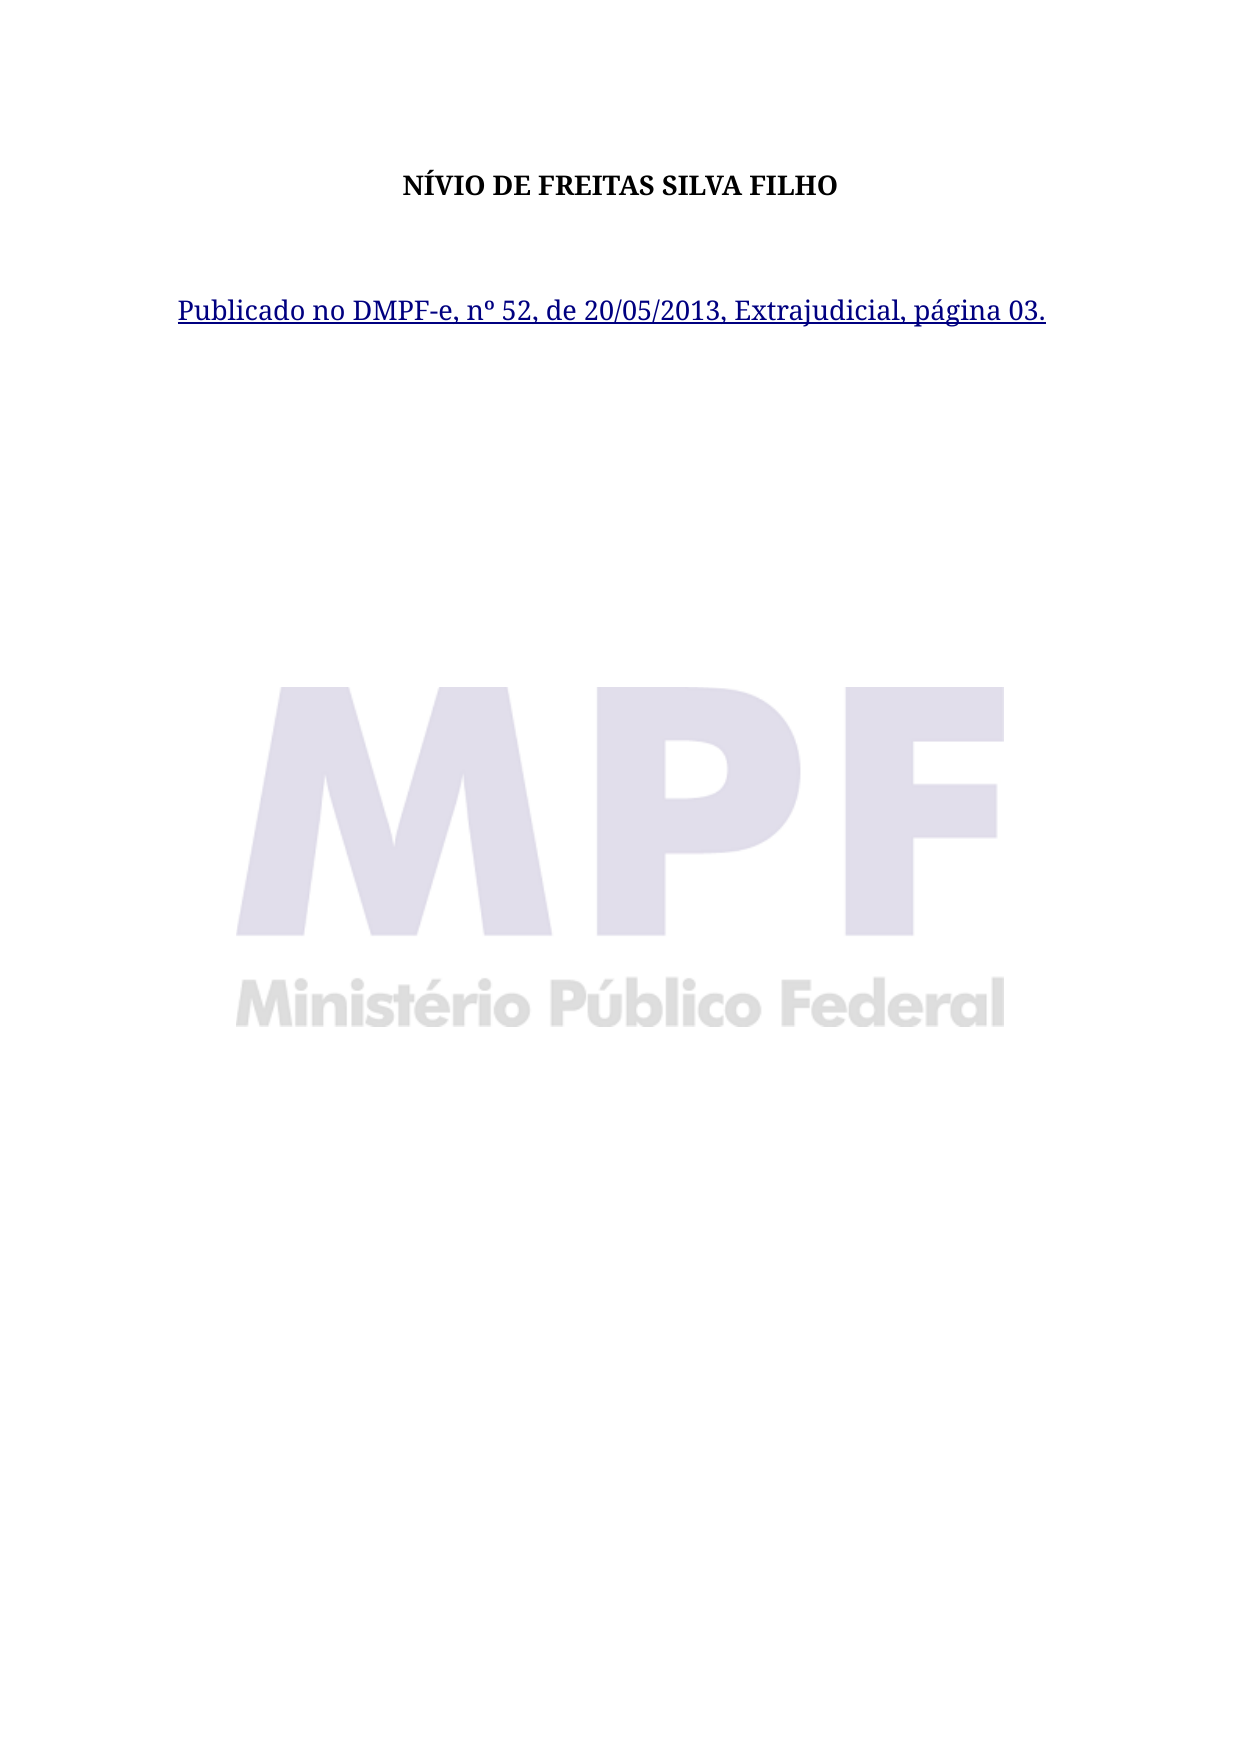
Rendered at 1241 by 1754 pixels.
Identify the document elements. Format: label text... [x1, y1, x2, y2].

text Publicado no DMPF-e, nº 52, de 20/05/2013, Extrajudicial, página 03. [177, 300, 620, 322]
text Publicado no DMPF-e, nº 52, de 20/05/2013, Extrajudicial, página 03. [654, 300, 1063, 325]
picture [236, 687, 1004, 1027]
text NÍVIO DE FREITAS SILVA FILHO [177, 175, 1063, 200]
